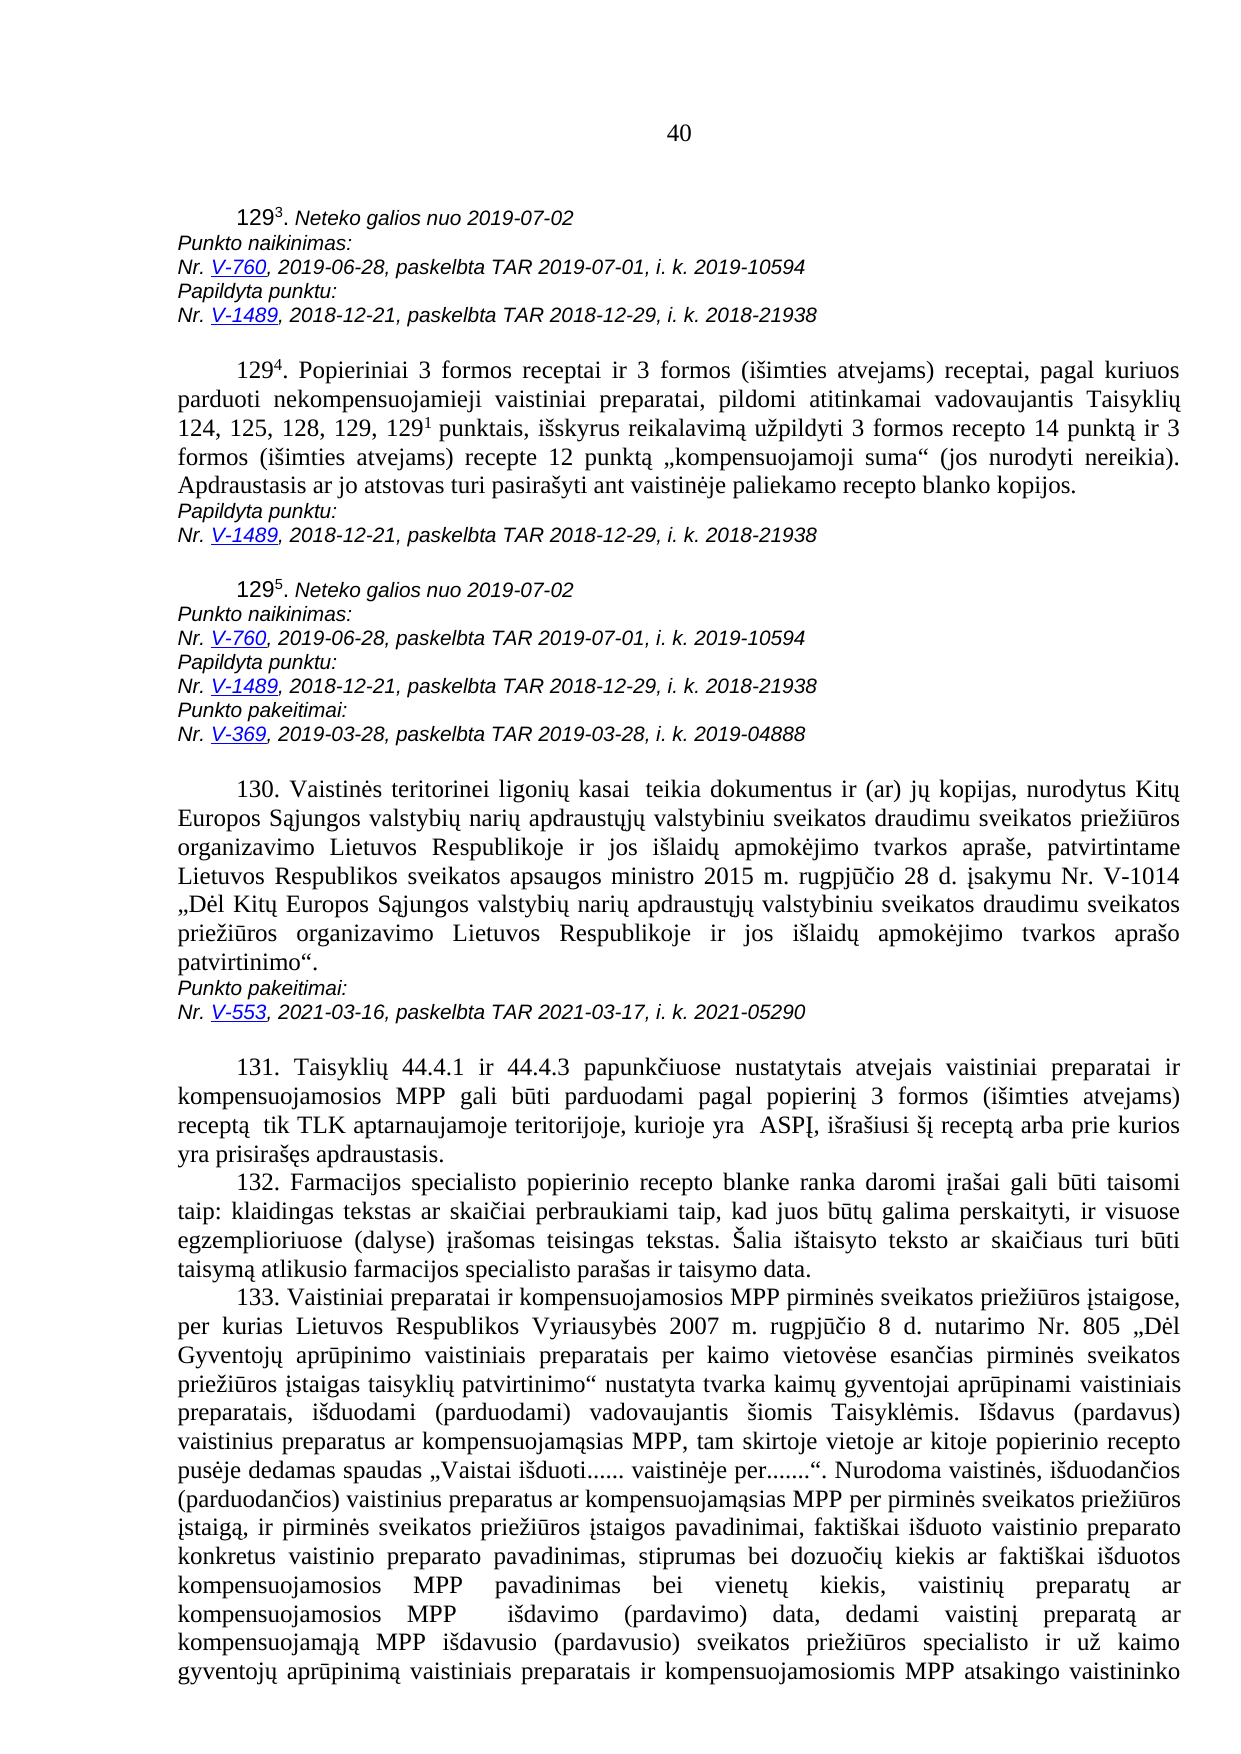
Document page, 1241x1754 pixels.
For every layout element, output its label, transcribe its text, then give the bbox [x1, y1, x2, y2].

text 132. Farmacijos specialisto popierinio recepto blanke ranka daromi įrašai gali būti taisomi taip: klaidingas tekstas ar skaičiai perbraukiami taip, kad juos būtų galima perskaityti, ir visuose egzemplioriuose (dalyse) įrašomas teisingas tekstas. Šalia ištaisyto teksto ar skaičiaus turi būti taisymą atlikusio farmacijos specialisto parašas ir taisymo data. [177, 1167, 1181, 1282]
text 130. Vaistinės teritorinei ligonių kasai teikia dokumentus ir (ar) jų kopijas, nurodytus Kitų Europos Sąjungos valstybių narių apdraustųjų valstybiniu sveikatos draudimu sveikatos priežiūros organizavimo Lietuvos Respublikoje ir jos išlaidų apmokėjimo tvarkos apraše, patvirtintame Lietuvos Respublikos sveikatos apsaugos ministro 2015 m. rugpjūčio 28 d. įsakymu Nr. V-1014 „Dėl Kitų Europos Sąjungos valstybių narių apdraustųjų valstybiniu sveikatos draudimu sveikatos priežiūros organizavimo Lietuvos Respublikoje ir jos išlaidų apmokėjimo tvarkos aprašo patvirtinimo“. [177, 774, 1181, 976]
text 133. Vaistiniai preparatai ir kompensuojamosios MPP pirminės sveikatos priežiūros įstaigose, per kurias Lietuvos Respublikos Vyriausybės 2007 m. rugpjūčio 8 d. nutarimo Nr. 805 „Dėl Gyventojų aprūpinimo vaistiniais preparatais per kaimo vietovėse esančias pirminės sveikatos priežiūros įstaigas taisyklių patvirtinimo“ nustatyta tvarka kaimų gyventojai aprūpinami vaistiniais preparatais, išduodami (parduodami) vadovaujantis šiomis Taisyklėmis. Išdavus (pardavus) vaistinius preparatus ar kompensuojamąsias MPP, tam skirtoje vietoje ar kitoje popierinio recepto pusėje dedamas spaudas „Vaistai išduoti...... vaistinėje per.......“. Nurodoma vaistinės, išduodančios (parduodančios) vaistinius preparatus ar kompensuojamąsias MPP per pirminės sveikatos priežiūros įstaigą, ir pirminės sveikatos priežiūros įstaigos pavadinimai, faktiškai išduoto vaistinio preparato konkretus vaistinio preparato pavadinimas, stiprumas bei dozuočių kiekis ar faktiškai išduotos kompensuojamosios MPP pavadinimas bei vienetų kiekis, vaistinių preparatų ar kompensuojamosios MPP išdavimo (pardavimo) data, dedami vaistinį preparatą ar kompensuojamąją MPP išdavusio (pardavusio) sveikatos priežiūros specialisto ir už kaimo gyventojų aprūpinimą vaistiniais preparatais ir kompensuojamosiomis MPP atsakingo vaistininko [177, 1282, 1181, 1685]
text Punkto pakeitimai: [177, 698, 1181, 722]
text 1294. Popieriniai 3 formos receptai ir 3 formos (išimties atvejams) receptai, pagal kuriuos parduoti nekompensuojamieji vaistiniai preparatai, pildomi atitinkamai vadovaujantis Taisyklių 124, 125, 128, 129, 1291 punktais, išskyrus reikalavimą užpildyti 3 formos recepto 14 punktą ir 3 formos (išimties atvejams) recepte 12 punktą „kompensuojamoji suma“ (jos nurodyti nereikia). Apdraustasis ar jo atstovas turi pasirašyti ant vaistinėje paliekamo recepto blanko kopijos. [177, 355, 1181, 499]
text 131. Taisyklių 44.4.1 ir 44.4.3 papunkčiuose nustatytais atvejais vaistiniai preparatai ir kompensuojamosios MPP gali būti parduodami pagal popierinį 3 formos (išimties atvejams) receptą tik TLK aptarnaujamoje teritorijoje, kurioje yra ASPĮ, išrašiusi šį receptą arba prie kurios yra prisirašęs apdraustasis. [177, 1052, 1181, 1167]
text Papildyta punktu: [177, 650, 1181, 674]
text Nr. V-1489, 2018-12-21, paskelbta TAR 2018-12-29, i. k. 2018-21938 [177, 523, 1181, 547]
text 1293. Neteko galios nuo 2019-07-02 [177, 204, 1181, 231]
text Nr. V-760, 2019-06-28, paskelbta TAR 2019-07-01, i. k. 2019-10594 [177, 626, 1181, 650]
text Nr. V-760, 2019-06-28, paskelbta TAR 2019-07-01, i. k. 2019-10594 [177, 255, 1181, 279]
text 1295. Neteko galios nuo 2019-07-02 [177, 576, 1181, 602]
text Papildyta punktu: [177, 499, 1181, 523]
text Nr. V-1489, 2018-12-21, paskelbta TAR 2018-12-29, i. k. 2018-21938 [177, 674, 1181, 698]
text Papildyta punktu: [177, 279, 1181, 303]
text Nr. V-369, 2019-03-28, paskelbta TAR 2019-03-28, i. k. 2019-04888 [177, 722, 1181, 746]
text Punkto naikinimas: [177, 231, 1181, 255]
text Punkto naikinimas: [177, 602, 1181, 626]
text Nr. V-553, 2021-03-16, paskelbta TAR 2021-03-17, i. k. 2021-05290 [177, 1000, 1181, 1024]
text Punkto pakeitimai: [177, 976, 1181, 1000]
text Nr. V-1489, 2018-12-21, paskelbta TAR 2018-12-29, i. k. 2018-21938 [177, 303, 1181, 327]
